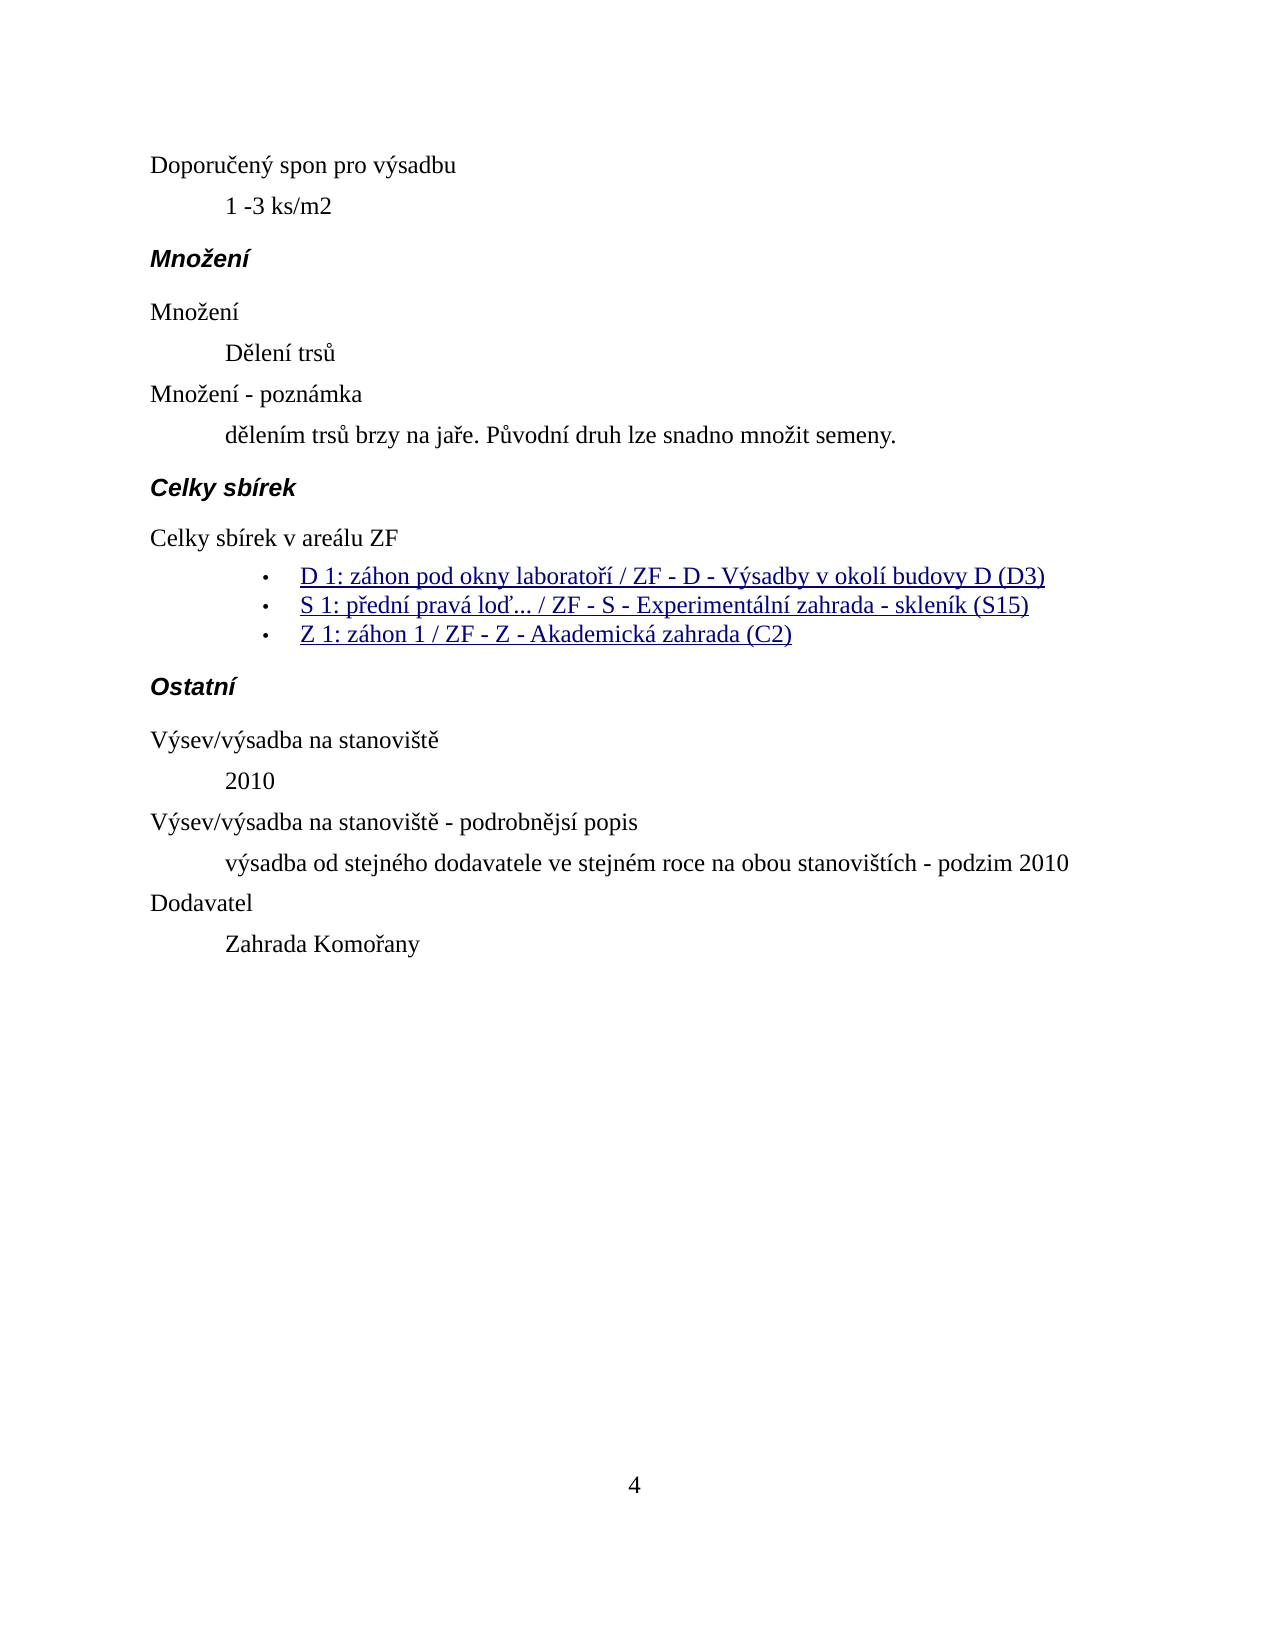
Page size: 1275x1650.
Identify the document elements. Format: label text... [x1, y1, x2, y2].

text Dělení trsů [225, 338, 1125, 367]
text Celky sbírek v areálu ZF [150, 523, 1125, 552]
text 2010 [225, 766, 1125, 795]
text Výsev/výsadba na stanoviště - podrobnějsí popis [150, 807, 1125, 836]
text Množení [150, 297, 1125, 326]
text 1 -3 ks/m2 [225, 191, 1125, 219]
text Dodavatel [150, 888, 1125, 917]
text výsadba od stejného dodavatele ve stejném roce na obou stanovištích - podzim 2010 [225, 848, 1125, 876]
list Z 1: záhon 1 / ZF - Z - Akademická zahrada (C2) [262, 619, 1125, 647]
subtitle Ostatní [150, 672, 1125, 701]
list S 1: přední pravá loď... / ZF - S - Experimentální zahrada - skleník (S15) [262, 590, 1125, 619]
subtitle Množení [150, 244, 1125, 273]
text Výsev/výsadba na stanoviště [150, 725, 1125, 754]
subtitle Celky sbírek [150, 473, 1125, 502]
text dělením trsů brzy na jaře. Původní druh lze snadno množit semeny. [225, 420, 1125, 448]
text Doporučený spon pro výsadbu [150, 150, 1125, 179]
list D 1: záhon pod okny laboratoří / ZF - D - Výsadby v okolí budovy D (D3) [262, 561, 1125, 590]
text Zahrada Komořany [225, 929, 1125, 958]
text Množení - poznámka [150, 379, 1125, 408]
